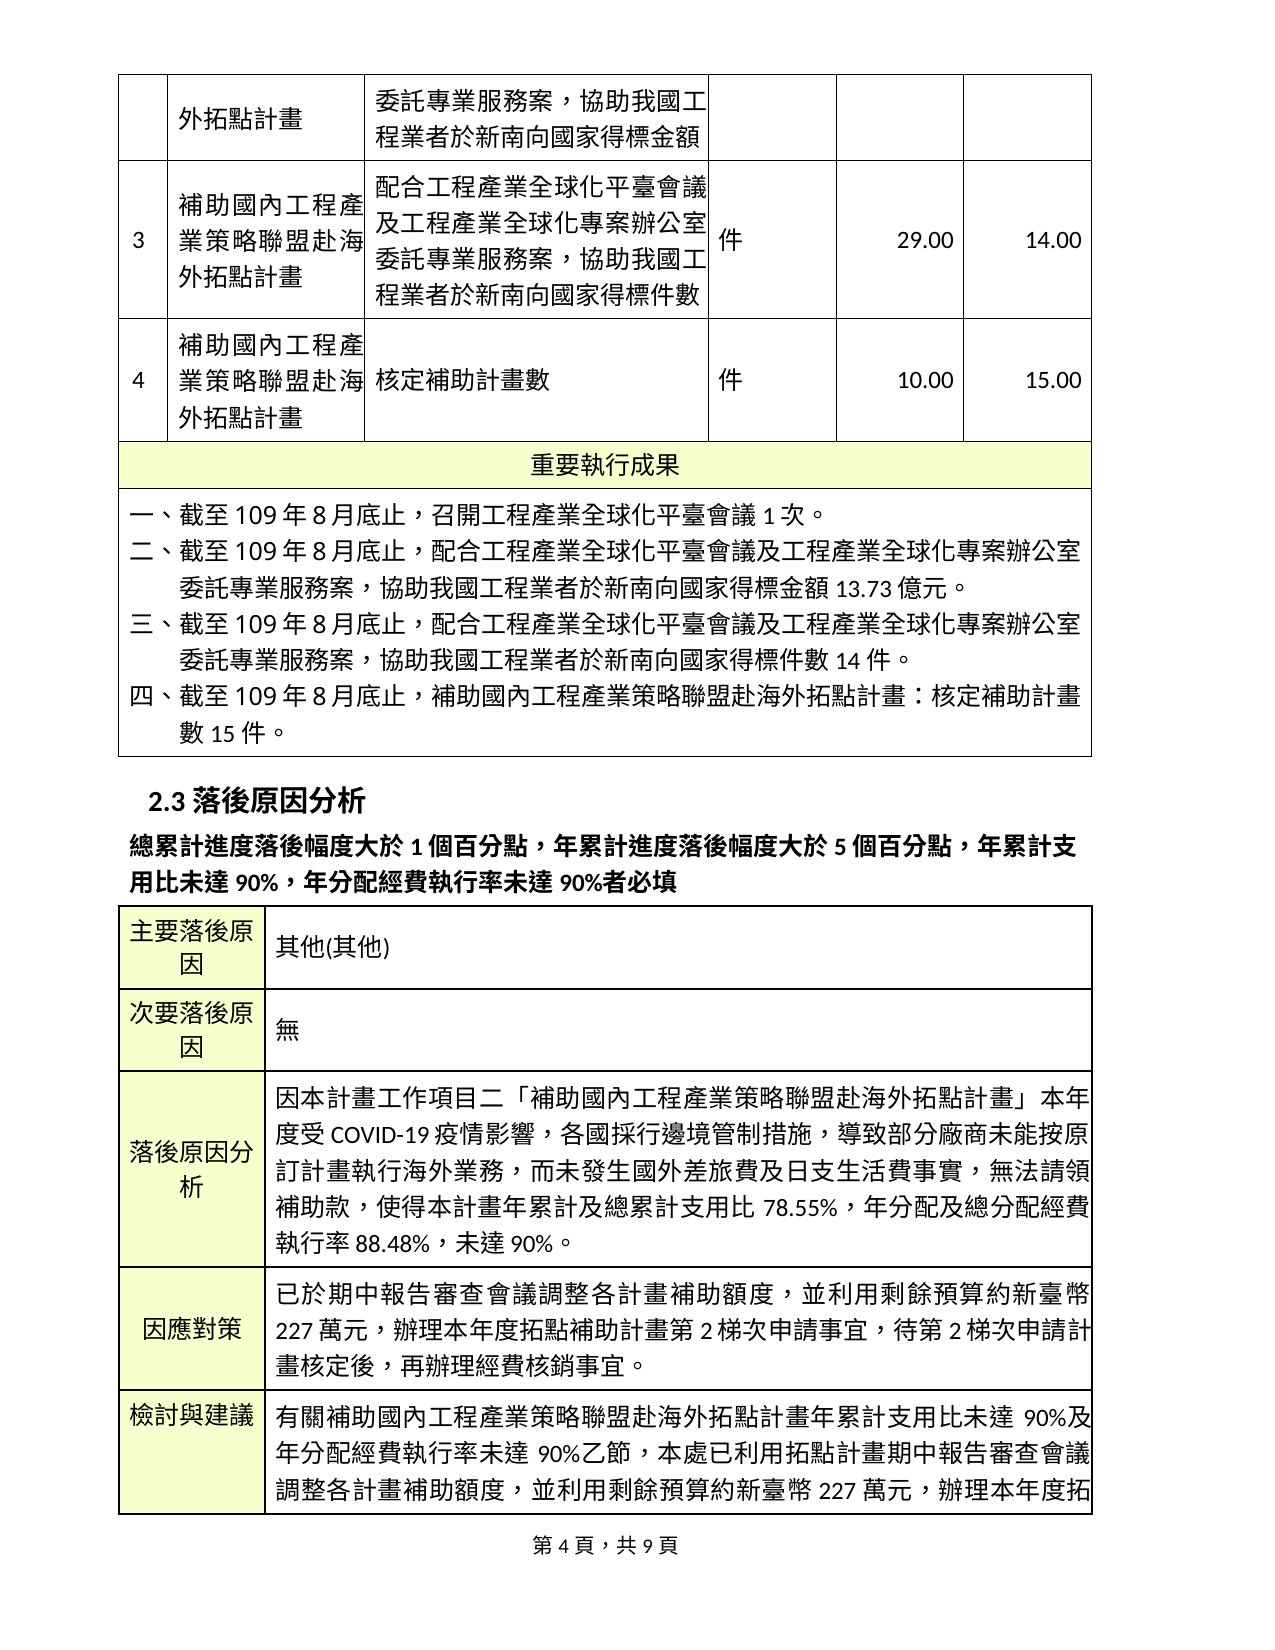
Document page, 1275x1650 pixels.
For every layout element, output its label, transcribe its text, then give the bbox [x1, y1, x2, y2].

table_cell 委託專業服務案，協助我國工程業者於新南向國家得標金額 [365, 75, 708, 160]
table_cell 已於期中報告審查會議調整各計畫補助額度，並利用剩餘預算約新臺幣227萬元，辦理本年度拓點補助計畫第2梯次申請事宜，待第2梯次申請計畫核定後，再辦理經費核銷事宜。 [266, 1268, 1091, 1389]
table_cell [709, 75, 836, 160]
table_cell 配合工程產業全球化平臺會議及工程產業全球化專案辦公室委託專業服務案，協助我國工程業者於新南向國家得標件數 [365, 161, 708, 318]
table_cell 無 [266, 990, 1091, 1070]
table_cell [837, 75, 963, 160]
table_cell 檢討與建議 [120, 1391, 264, 1513]
table_cell 一、截至109年8月底止，召開工程產業全球化平臺會議 1 次。 二、截至109年8月底止，配合工程產業全球化平臺會議及工程產業全球化專案辦公室委託專業服務案，協助我國工程業者於新南向國家得標金額 13.73 億元。 三、截至109年8月底止，配合工程產業全球化平臺會議及工程產業全球化專案辦公室委託專業服務案，協助我國工程業者於新南向國家得標件數 14 件。 四、截至109年8月底止，補助國內工程產業策略聯盟赴海外拓點計畫：核定補助計畫數 15 件。 [119, 489, 1091, 756]
table_cell 10.00 [837, 319, 963, 441]
table_cell 核定補助計畫數 [365, 319, 708, 441]
table_cell 補助國內工程產業策略聯盟赴海外拓點計畫 [168, 161, 364, 318]
table_cell 件 [709, 319, 836, 441]
table_cell 因本計畫工作項目二「補助國內工程產業策略聯盟赴海外拓點計畫」本年度受COVID-19疫情影響，各國採行邊境管制措施，導致部分廠商未能按原訂計畫執行海外業務，而未發生國外差旅費及日支生活費事實，無法請領補助款，使得本計畫年累計及總累計支用比78.55%，年分配及總分配經費執行率88.48%，未達90%。 [266, 1072, 1091, 1266]
table_cell [119, 75, 167, 160]
table_cell 14.00 [964, 161, 1091, 318]
table_cell 4 [119, 319, 167, 441]
table_cell 15.00 [964, 319, 1091, 441]
table_cell 其他(其他) [266, 907, 1091, 987]
table_cell 次要落後原因 [120, 990, 264, 1070]
table_cell 有關補助國內工程產業策略聯盟赴海外拓點計畫年累計支用比未達 90%及年分配經費執行率未達 90%乙節，本處已利用拓點計畫期中報告審查會議調整各計畫補助額度，並利用剩餘預算約新臺幣227萬元，辦理本年度拓 [266, 1391, 1091, 1513]
table_cell 因應對策 [120, 1268, 264, 1389]
table_cell 主要落後原因 [120, 907, 264, 987]
table_cell 落後原因分析 [120, 1072, 264, 1266]
table_cell 重要執行成果 [119, 442, 1091, 488]
table_cell 件 [709, 161, 836, 318]
table_cell 3 [119, 161, 167, 318]
table_cell 29.00 [837, 161, 963, 318]
text 2.3 落後原因分析 [119, 777, 1092, 820]
table_cell [964, 75, 1091, 160]
table_cell 補助國內工程產業策略聯盟赴海外拓點計畫 [168, 319, 364, 441]
table_header 總累計進度落後幅度大於 1 個百分點，年累計進度落後幅度大於 5 個百分點，年累計支用比未達 90%，年分配經費執行率未達 90%者必填 [119, 820, 1092, 905]
table_cell 外拓點計畫 [168, 75, 364, 160]
